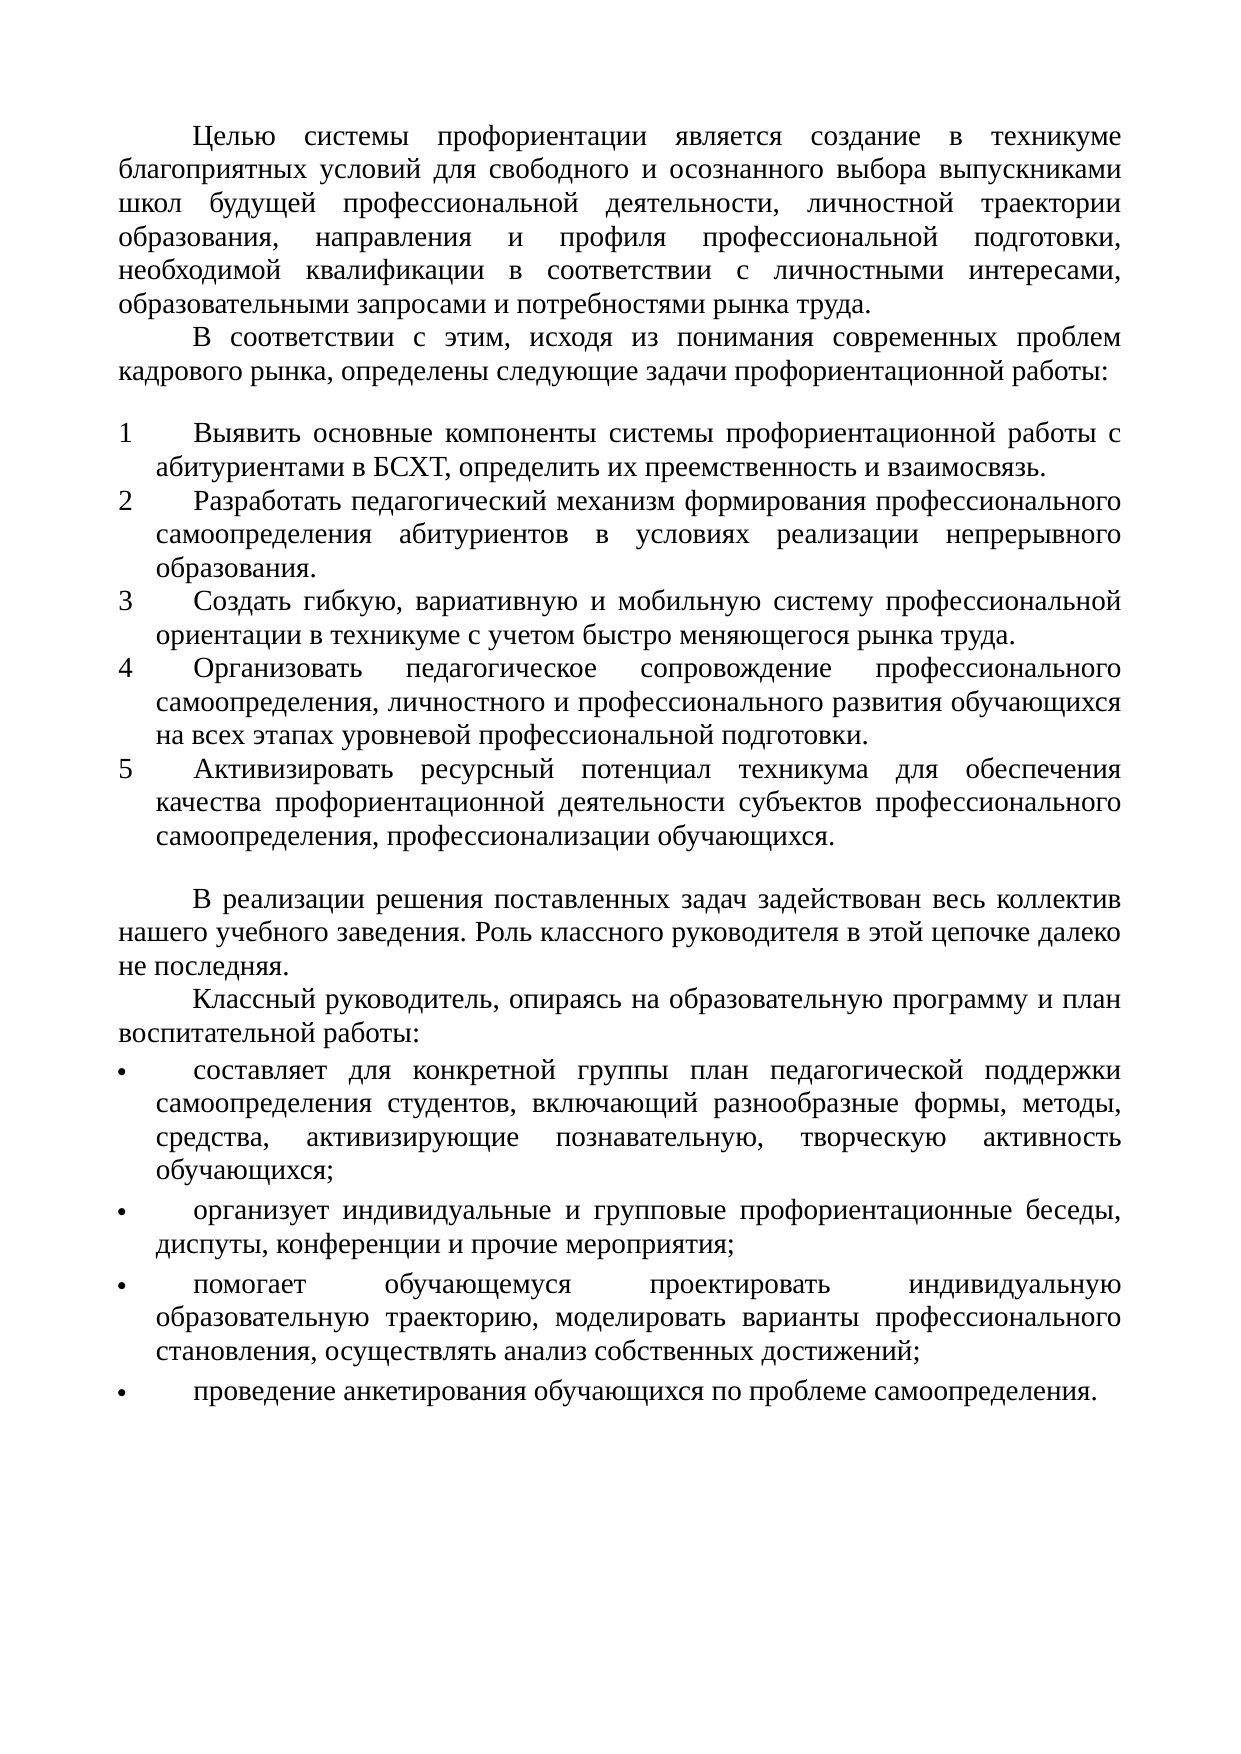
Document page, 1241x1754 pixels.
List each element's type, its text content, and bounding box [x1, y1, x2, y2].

list Организовать педагогическое сопровождение профессионального самоопределения, личностного и профессионального развития обучающихся на всех этапах уровневой профессиональной подготовки. [118, 650, 1122, 751]
list Создать гибкую, вариативную и мобильную систему профессиональной ориентации в техникуме с учетом быстро меняющегося рынка труда. [118, 583, 1122, 650]
text В соответствии с этим, исходя из понимания современных проблем кадрового рынка, определены следующие задачи профориентационной работы: [118, 319, 1122, 386]
list Выявить основные компоненты системы профориентационной работы с абитуриентами в БСХТ, определить их преемственность и взаимосвязь. [118, 416, 1122, 483]
text В реализации решения поставленных задач задействован весь коллектив нашего учебного заведения. Роль классного руководителя в этой цепочке далеко не последняя. [118, 881, 1122, 981]
list Разработать педагогический механизм формирования профессионального самоопределения абитуриентов в условиях реализации непрерывного образования. [118, 483, 1122, 583]
list Активизировать ресурсный потенциал техникума для обеспечения качества профориентационной деятельности субъектов профессионального самоопределения, профессионализации обучающихся. [118, 751, 1122, 852]
list помогает обучающемуся проектировать индивидуальную образовательную траекторию, моделировать варианты профессионального становления, осуществлять анализ собственных достижений; [118, 1266, 1122, 1367]
list составляет для конкретной группы план педагогической поддержки самоопределения студентов, включающий разнообразные формы, методы, средства, активизирующие познавательную, творческую активность обучающихся; [118, 1052, 1122, 1186]
text Целью системы профориентации является создание в техникуме благоприятных условий для свободного и осознанного выбора выпускниками школ будущей профессиональной деятельности, личностной траектории образования, направления и профиля профессиональной подготовки, необходимой квалификации в соответствии с личностными интересами, образовательными запросами и потребностями рынка труда. [118, 118, 1122, 319]
text Классный руководитель, опираясь на образовательную программу и план воспитательной работы: [118, 981, 1122, 1048]
list проведение анкетирования обучающихся по проблеме самоопределения. [118, 1373, 1122, 1407]
list организует индивидуальные и групповые профориентационные беседы, диспуты, конференции и прочие мероприятия; [118, 1192, 1122, 1259]
